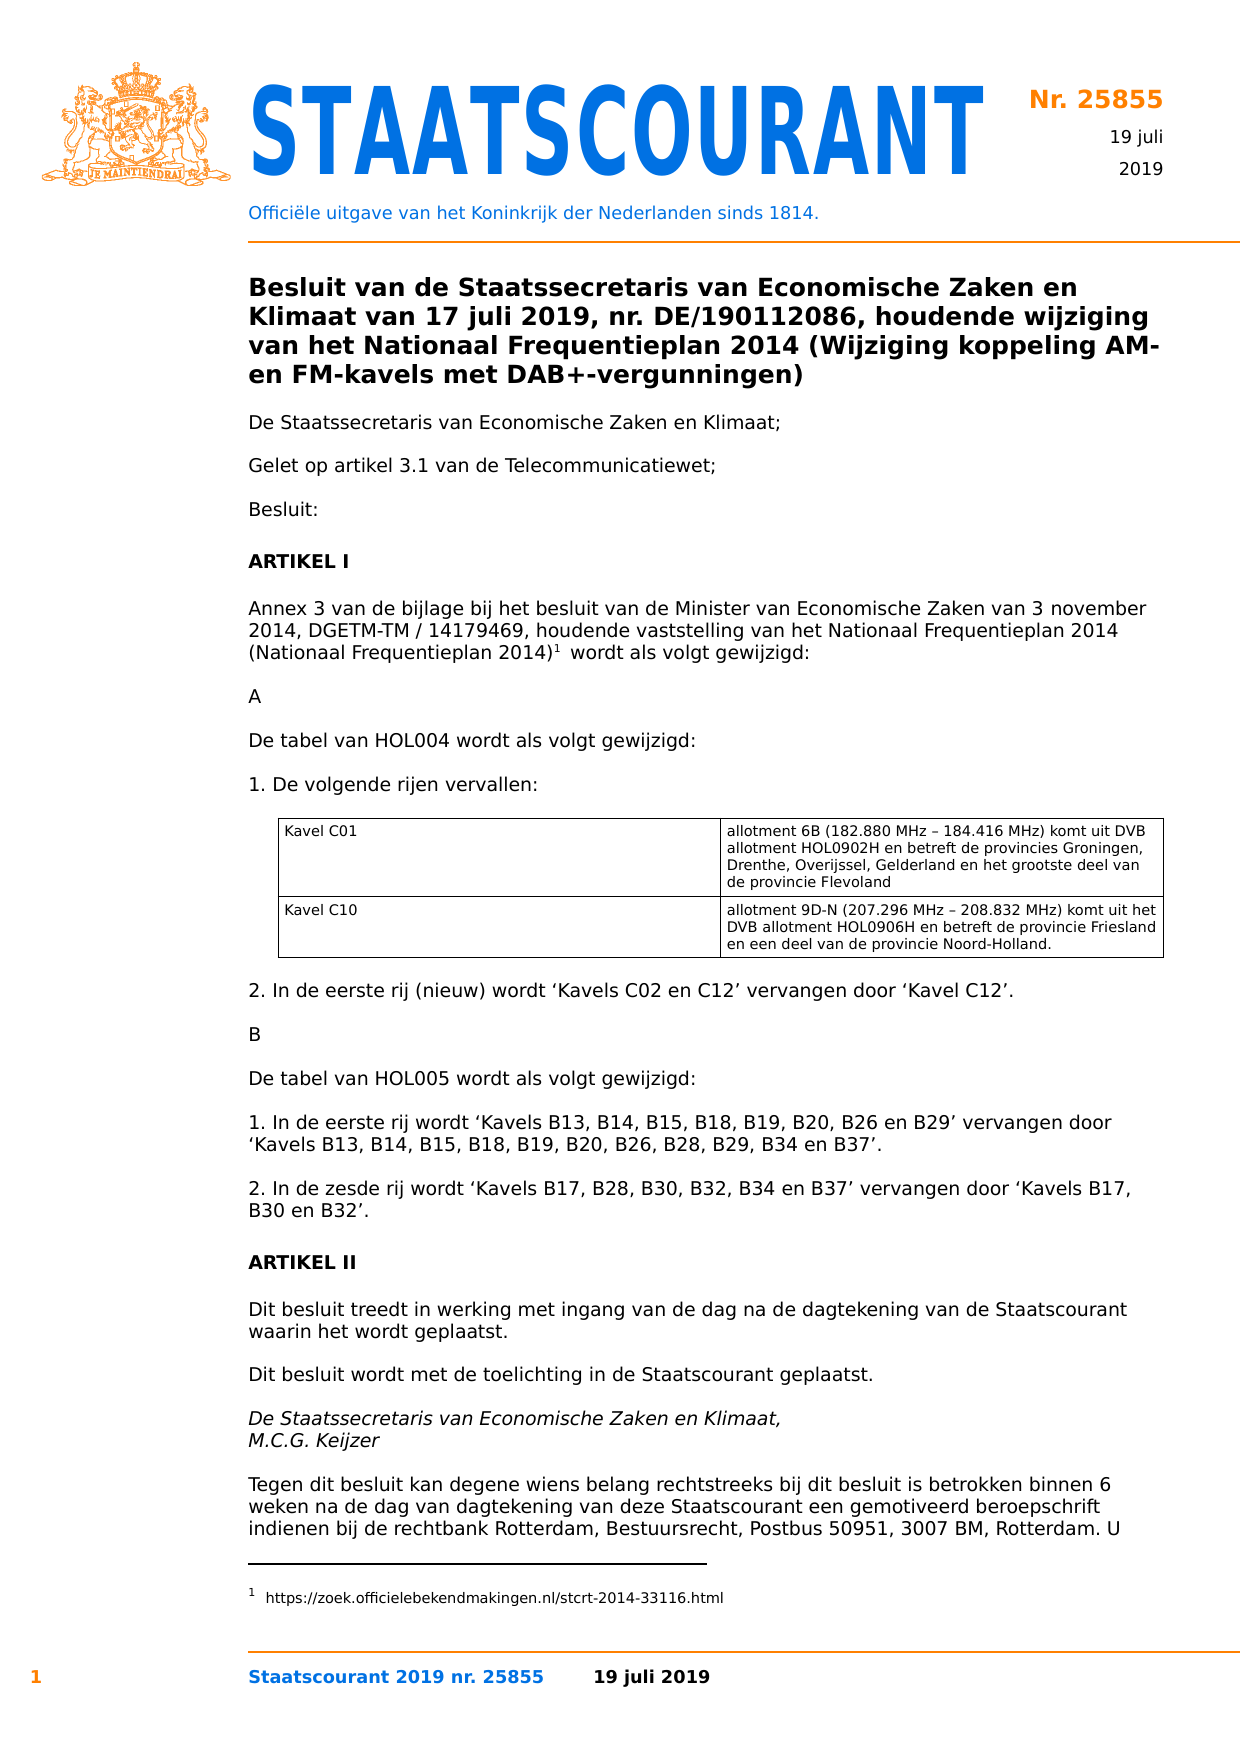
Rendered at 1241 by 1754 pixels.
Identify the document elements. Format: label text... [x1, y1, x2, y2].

table_header Nr. 25855 [998, 62, 1240, 121]
subtitle ARTIKEL I [248, 551, 1163, 573]
text De Staatssecretaris van Economische Zaken en Klimaat, M.C.G. Keijzer [248, 1408, 1163, 1452]
text De tabel van HOL005 wordt als volgt gewijzigd: [248, 1068, 1163, 1090]
text 2. In de zesde rij wordt ‘Kavels B17, B28, B30, B32, B34 en B37’ vervangen door ‘Kavels B17, B30 en B32’. [248, 1178, 1163, 1222]
table_cell Officiële uitgave van het Koninkrijk der Nederlanden sinds 1814. [248, 203, 1240, 241]
text Annex 3 van de bijlage bij het besluit van de Minister van Economische Zaken van 3 november 2014, DGETM-TM / 14179469, houdende vaststelling van het Nationaal Frequentieplan 2014 (Nationaal Frequentieplan 2014) wordt als volgt gewijzigd: [248, 598, 1163, 664]
table_header STAATSCOURANT [248, 62, 998, 203]
text https://zoek.officielebekendmakingen.nl/stcrt-2014-33116.html [248, 1586, 1163, 1608]
text Dit besluit treedt in werking met ingang van de dag na de dagtekening van de Staatscourant waarin het wordt geplaatst. [248, 1298, 1163, 1342]
text A [248, 686, 1163, 708]
text B [248, 1024, 1163, 1046]
table_cell 19 juli [998, 121, 1240, 153]
table_header allotment 6B (182.880 MHz – 184.416 MHz) komt uit DVB allotment HOL0902H en betreft de provincies Groningen, Drenthe, Overijssel, Gelderland en het grootste deel van de provincie Flevoland [721, 819, 1163, 896]
text Dit besluit wordt met de toelichting in de Staatscourant geplaatst. [248, 1364, 1163, 1386]
text Tegen dit besluit kan degene wiens belang rechtstreeks bij dit besluit is betrokken binnen 6 weken na de dag van dagtekening van deze Staatscourant een gemotiveerd beroepschrift indienen bij de rechtbank Rotterdam, Bestuursrecht, Postbus 50951, 3007 BM, Rotterdam. U [248, 1474, 1163, 1540]
table_cell 2019 [998, 153, 1240, 203]
subtitle Besluit van de Staatssecretaris van Economische Zaken en Klimaat van 17 juli 2019, nr. DE/190112086, houdende wijziging van het Nationaal Frequentieplan 2014 (Wijziging koppeling AM- en FM-kavels met DAB+-vergunningen) [248, 273, 1163, 390]
picture [41, 62, 231, 186]
table_header Kavel C01 [279, 819, 720, 896]
table_cell allotment 9D-N (207.296 MHz – 208.832 MHz) komt uit het DVB allotment HOL0906H en betreft de provincie Friesland en een deel van de provincie Noord-Holland. [721, 897, 1163, 957]
table_cell Kavel C10 [279, 897, 720, 957]
text Gelet op artikel 3.1 van de Telecommunicatiewet; [248, 455, 1163, 477]
subtitle ARTIKEL II [248, 1252, 1163, 1273]
text 1. De volgende rijen vervallen: [248, 774, 1163, 796]
text De Staatssecretaris van Economische Zaken en Klimaat; [248, 412, 1163, 433]
text 1. In de eerste rij wordt ‘Kavels B13, B14, B15, B18, B19, B20, B26 en B29’ vervangen door ‘Kavels B13, B14, B15, B18, B19, B20, B26, B28, B29, B34 en B37’. [248, 1112, 1163, 1156]
text Besluit: [248, 499, 1163, 521]
text De tabel van HOL004 wordt als volgt gewijzigd: [248, 730, 1163, 752]
table_header [25, 62, 248, 241]
text 2. In de eerste rij (nieuw) wordt ‘Kavels C02 en C12’ vervangen door ‘Kavel C12’. [248, 980, 1163, 1002]
